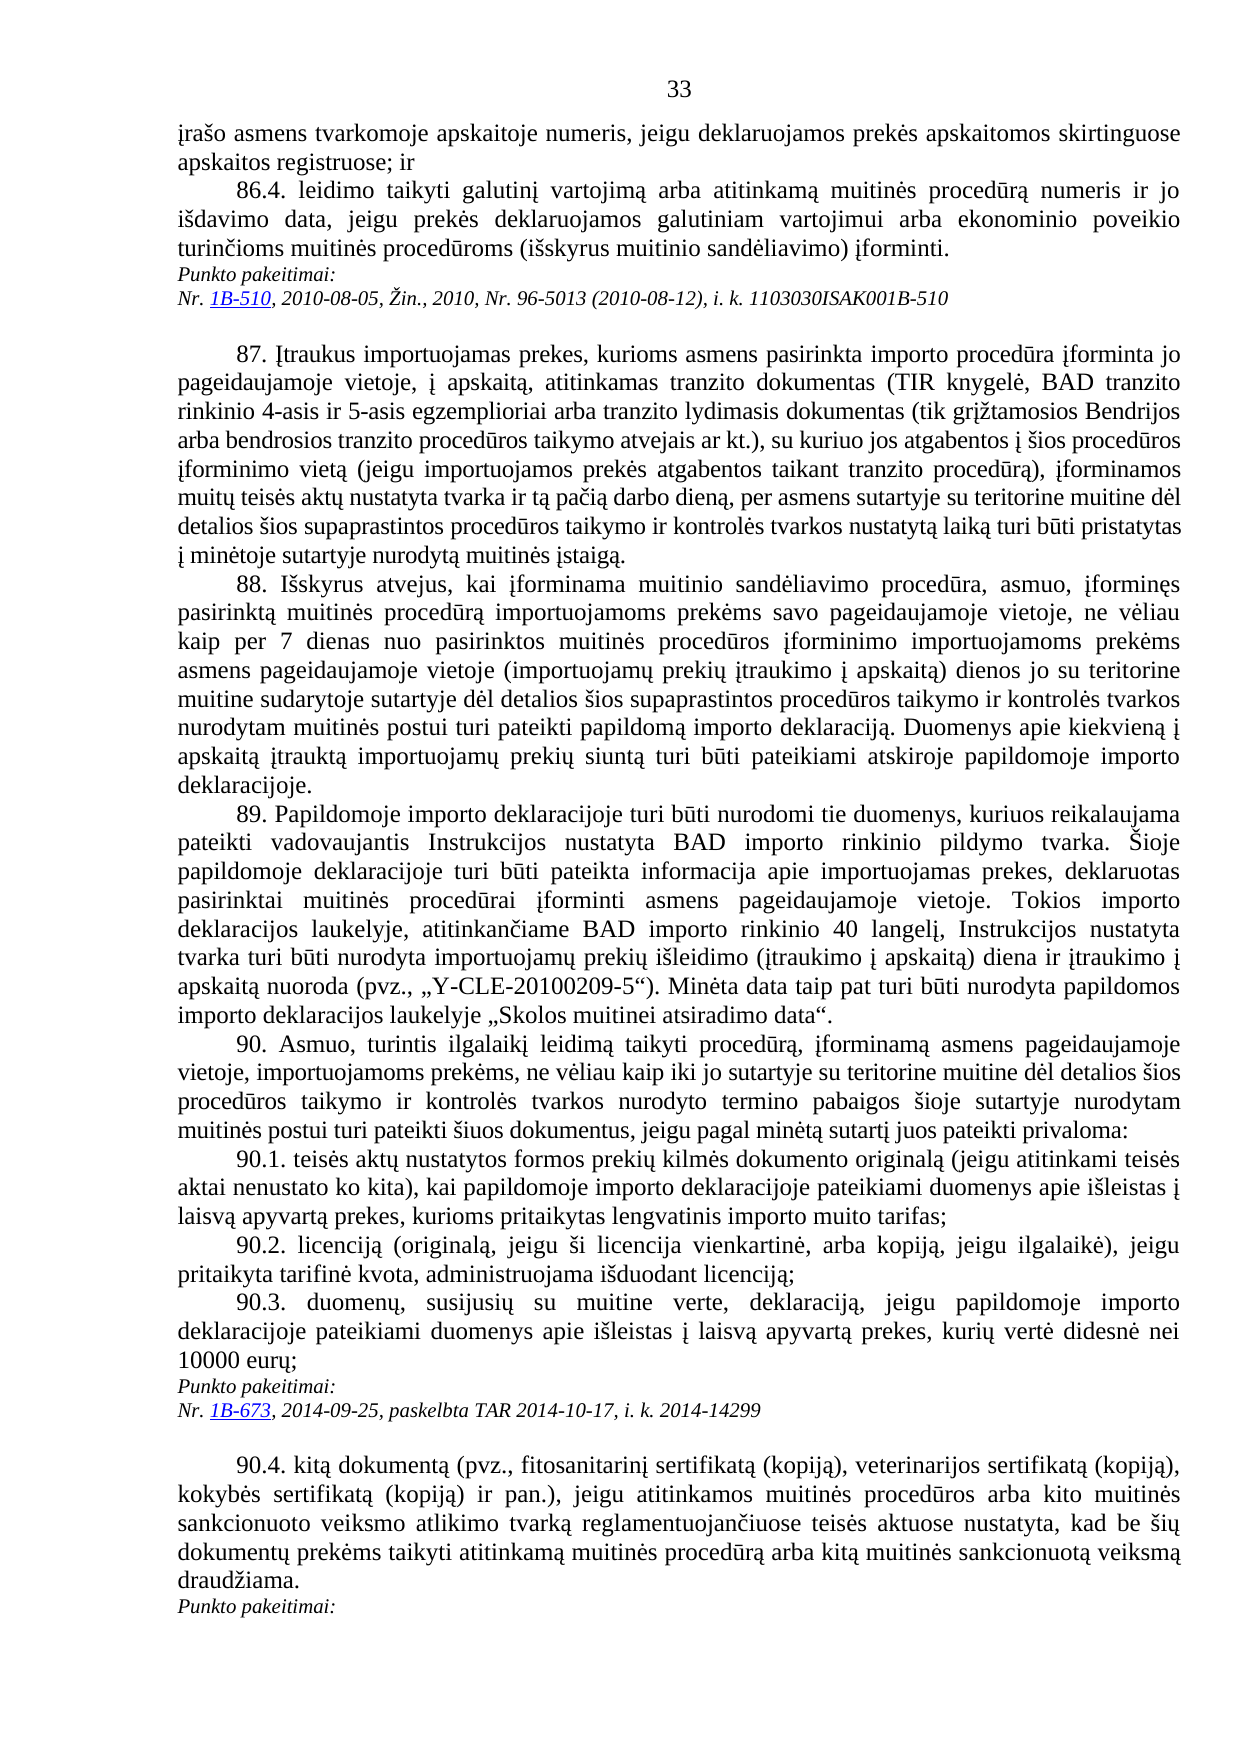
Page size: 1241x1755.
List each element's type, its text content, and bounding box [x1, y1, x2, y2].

text 87. Įtraukus importuojamas prekes, kurioms asmens pasirinkta importo procedūra įforminta jo pageidaujamoje vietoje, į apskaitą, atitinkamas tranzito dokumentas (TIR knygelė, BAD tranzito rinkinio 4-asis ir 5-asis egzemplioriai arba tranzito lydimasis dokumentas (tik grįžtamosios Bendrijos arba bendrosios tranzito procedūros taikymo atvejais ar kt.), su kuriuo jos atgabentos į šios procedūros įforminimo vietą (jeigu importuojamos prekės atgabentos taikant tranzito procedūrą), įforminamos muitų teisės aktų nustatyta tvarka ir tą pačią darbo dieną, per asmens sutartyje su teritorine muitine dėl detalios šios supaprastintos procedūros taikymo ir kontrolės tvarkos nustatytą laiką turi būti pristatytas į minėtoje sutartyje nurodytą muitinės įstaigą. [177, 339, 1181, 569]
text 90.1. teisės aktų nustatytos formos prekių kilmės dokumento originalą (jeigu atitinkami teisės aktai nenustato ko kita), kai papildomoje importo deklaracijoje pateikiami duomenys apie išleistas į laisvą apyvartą prekes, kurioms pritaikytas lengvatinis importo muito tarifas; [177, 1144, 1181, 1230]
text 90.4. kitą dokumentą (pvz., fitosanitarinį sertifikatą (kopiją), veterinarijos sertifikatą (kopiją), kokybės sertifikatą (kopiją) ir pan.), jeigu atitinkamos muitinės procedūros arba kito muitinės sankcionuoto veiksmo atlikimo tvarką reglamentuojančiuose teisės aktuose nustatyta, kad be šių dokumentų prekėms taikyti atitinkamą muitinės procedūrą arba kitą muitinės sankcionuotą veiksmą draudžiama. [177, 1451, 1181, 1594]
text 90.2. licenciją (originalą, jeigu ši licencija vienkartinė, arba kopiją, jeigu ilgalaikė), jeigu pritaikyta tarifinė kvota, administruojama išduodant licenciją; [177, 1230, 1181, 1287]
text Punkto pakeitimai: [177, 1374, 1181, 1398]
text 89. Papildomoje importo deklaracijoje turi būti nurodomi tie duomenys, kuriuos reikalaujama pateikti vadovaujantis Instrukcijos nustatyta BAD importo rinkinio pildymo tvarka. Šioje papildomoje deklaracijoje turi būti pateikta informacija apie importuojamas prekes, deklaruotas pasirinktai muitinės procedūrai įforminti asmens pageidaujamoje vietoje. Tokios importo deklaracijos laukelyje, atitinkančiame BAD importo rinkinio 40 langelį, Instrukcijos nustatyta tvarka turi būti nurodyta importuojamų prekių išleidimo (įtraukimo į apskaitą) diena ir įtraukimo į apskaitą nuoroda (pvz., „Y-CLE-20100209-5“). Minėta data taip pat turi būti nurodyta papildomos importo deklaracijos laukelyje „Skolos muitinei atsiradimo data“. [177, 799, 1181, 1029]
text Nr. 1B-510, 2010-08-05, Žin., 2010, Nr. 96-5013 (2010-08-12), i. k. 1103030ISAK001B-510 [177, 286, 1181, 310]
text 90. Asmuo, turintis ilgalaikį leidimą taikyti procedūrą, įforminamą asmens pageidaujamoje vietoje, importuojamoms prekėms, ne vėliau kaip iki jo sutartyje su teritorine muitine dėl detalios šios procedūros taikymo ir kontrolės tvarkos nurodyto termino pabaigos šioje sutartyje nurodytam muitinės postui turi pateikti šiuos dokumentus, jeigu pagal minėtą sutartį juos pateikti privaloma: [177, 1029, 1181, 1144]
text 88. Išskyrus atvejus, kai įforminama muitinio sandėliavimo procedūra, asmuo, įforminęs pasirinktą muitinės procedūrą importuojamoms prekėms savo pageidaujamoje vietoje, ne vėliau kaip per 7 dienas nuo pasirinktos muitinės procedūros įforminimo importuojamoms prekėms asmens pageidaujamoje vietoje (importuojamų prekių įtraukimo į apskaitą) dienos jo su teritorine muitine sudarytoje sutartyje dėl detalios šios supaprastintos procedūros taikymo ir kontrolės tvarkos nurodytam muitinės postui turi pateikti papildomą importo deklaraciją. Duomenys apie kiekvieną į apskaitą įtrauktą importuojamų prekių siuntą turi būti pateikiami atskiroje papildomoje importo deklaracijoje. [177, 569, 1181, 799]
text 90.3. duomenų, susijusių su muitine verte, deklaraciją, jeigu papildomoje importo deklaracijoje pateikiami duomenys apie išleistas į laisvą apyvartą prekes, kurių vertė didesnė nei 10000 eurų; [177, 1287, 1181, 1374]
text 86.4. leidimo taikyti galutinį vartojimą arba atitinkamą muitinės procedūrą numeris ir jo išdavimo data, jeigu prekės deklaruojamos galutiniam vartojimui arba ekonominio poveikio turinčioms muitinės procedūroms (išskyrus muitinio sandėliavimo) įforminti. [177, 176, 1181, 262]
text Nr. 1B-673, 2014-09-25, paskelbta TAR 2014-10-17, i. k. 2014-14299 [177, 1398, 1181, 1422]
text įrašo asmens tvarkomoje apskaitoje numeris, jeigu deklaruojamos prekės apskaitomos skirtinguose apskaitos registruose; ir [177, 118, 1181, 176]
text Punkto pakeitimai: [177, 262, 1181, 286]
text Punkto pakeitimai: [177, 1594, 1181, 1618]
